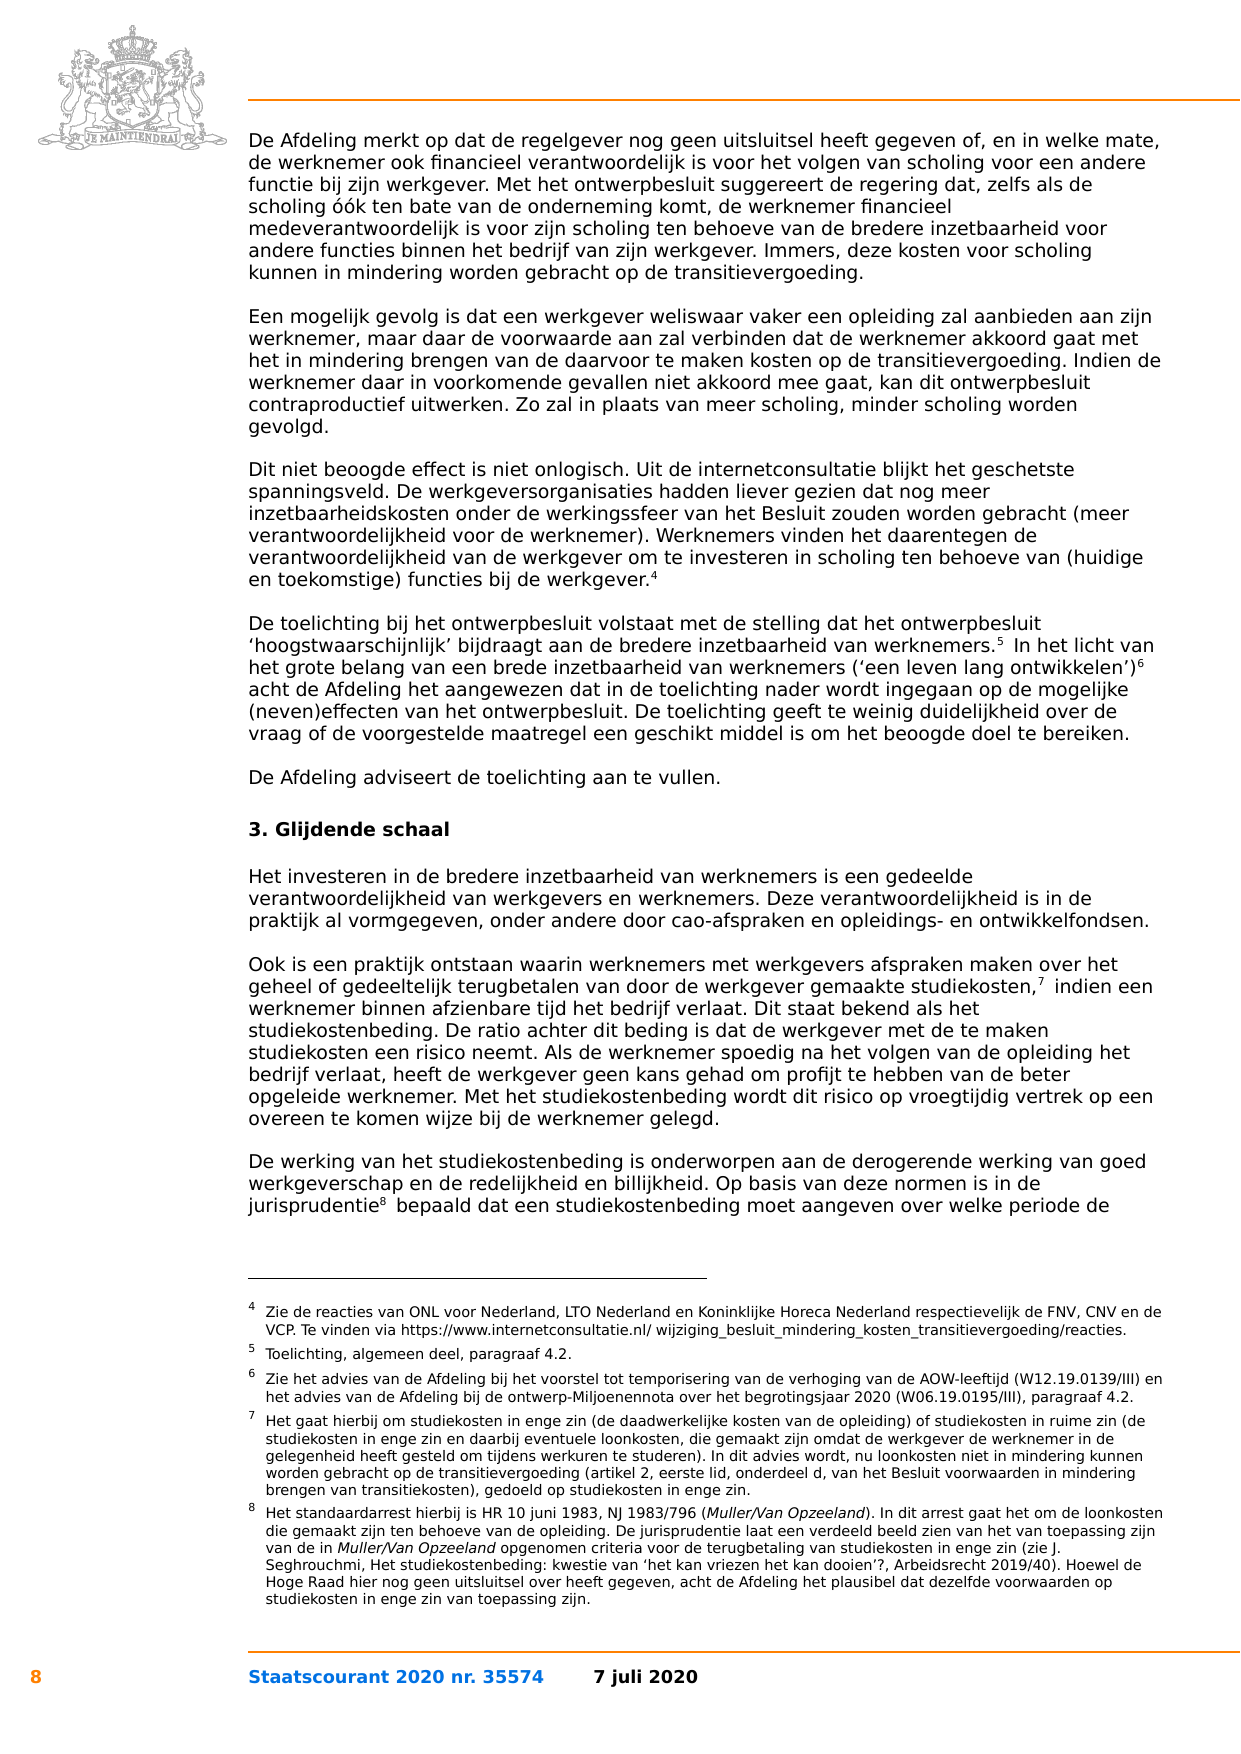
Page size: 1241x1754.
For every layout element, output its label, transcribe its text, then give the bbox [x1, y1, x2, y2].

text De toelichting bij het ontwerpbesluit volstaat met de stelling dat het ontwerpbesluit ‘hoogstwaarschijnlijk’ bijdraagt aan de bredere inzetbaarheid van werknemers. In het licht van het grote belang van een brede inzetbaarheid van werknemers (‘een leven lang ontwikkelen’) acht de Afdeling het aangewezen dat in de toelichting nader wordt ingegaan op de mogelijke (neven)effecten van het ontwerpbesluit. De toelichting geeft te weinig duidelijkheid over de vraag of de voorgestelde maatregel een geschikt middel is om het beoogde doel te bereiken. [248, 613, 1163, 745]
text Het investeren in de bredere inzetbaarheid van werknemers is een gedeelde verantwoordelijkheid van werkgevers en werknemers. Deze verantwoordelijkheid is in de praktijk al vormgegeven, onder andere door cao-afspraken en opleidings- en ontwikkelfondsen. [248, 866, 1163, 932]
text De werking van het studiekostenbeding is onderworpen aan de derogerende werking van goed werkgeverschap en de redelijkheid en billijkheid. Op basis van deze normen is in de jurisprudentie bepaald dat een studiekostenbeding moet aangeven over welke periode de [248, 1151, 1163, 1217]
subtitle 3. Glijdende schaal [248, 819, 1163, 841]
text Toelichting, algemeen deel, paragraaf 4.2. [248, 1342, 1163, 1364]
text Zie de reacties van ONL voor Nederland, LTO Nederland en Koninklijke Horeca Nederland respectievelijk de FNV, CNV en de VCP. Te vinden via https://www.internetconsultatie.nl/ wijziging_besluit_mindering_kosten_transitievergoeding/reacties. [248, 1300, 1163, 1339]
text Ook is een praktijk ontstaan waarin werknemers met werkgevers afspraken maken over het geheel of gedeeltelijk terugbetalen van door de werkgever gemaakte studiekosten, indien een werknemer binnen afzienbare tijd het bedrijf verlaat. Dit staat bekend als het studiekostenbeding. De ratio achter dit beding is dat de werkgever met de te maken studiekosten een risico neemt. Als de werknemer spoedig na het volgen van de opleiding het bedrijf verlaat, heeft de werkgever geen kans gehad om profijt te hebben van de beter opgeleide werknemer. Met het studiekostenbeding wordt dit risico op vroegtijdig vertrek op een overeen te komen wijze bij de werknemer gelegd. [248, 954, 1163, 1129]
text Zie het advies van de Afdeling bij het voorstel tot temporisering van de verhoging van de AOW-leeftijd (W12.19.0139/III) en het advies van de Afdeling bij de ontwerp-Miljoenennota over het begrotingsjaar 2020 (W06.19.0195/III), paragraaf 4.2. [248, 1367, 1163, 1406]
text Een mogelijk gevolg is dat een werkgever weliswaar vaker een opleiding zal aanbieden aan zijn werknemer, maar daar de voorwaarde aan zal verbinden dat de werknemer akkoord gaat met het in mindering brengen van de daarvoor te maken kosten op de transitievergoeding. Indien de werknemer daar in voorkomende gevallen niet akkoord mee gaat, kan dit ontwerpbesluit contraproductief uitwerken. Zo zal in plaats van meer scholing, minder scholing worden gevolgd. [248, 306, 1163, 437]
text Het gaat hierbij om studiekosten in enge zin (de daadwerkelijke kosten van de opleiding) of studiekosten in ruime zin (de studiekosten in enge zin en daarbij eventuele loonkosten, die gemaakt zijn omdat de werkgever de werknemer in de gelegenheid heeft gesteld om tijdens werkuren te studeren). In dit advies wordt, nu loonkosten niet in mindering kunnen worden gebracht op de transitievergoeding (artikel 2, eerste lid, onderdeel d, van het Besluit voorwaarden in mindering brengen van transitiekosten), gedoeld op studiekosten in enge zin. [248, 1409, 1163, 1498]
text Het standaardarrest hierbij is HR 10 juni 1983, NJ 1983/796 (Muller/Van Opzeeland). In dit arrest gaat het om de loonkosten die gemaakt zijn ten behoeve van de opleiding. De jurisprudentie laat een verdeeld beeld zien van het van toepassing zijn van de in Muller/Van Opzeeland opgenomen criteria voor de terugbetaling van studiekosten in enge zin (zie J. Seghrouchmi, Het studiekostenbeding: kwestie van ‘het kan vriezen het kan dooien’?, Arbeidsrecht 2019/40). Hoewel de Hoge Raad hier nog geen uitsluitsel over heeft gegeven, acht de Afdeling het plausibel dat dezelfde voorwaarden op studiekosten in enge zin van toepassing zijn. [248, 1501, 1163, 1608]
text De Afdeling merkt op dat de regelgever nog geen uitsluitsel heeft gegeven of, en in welke mate, de werknemer ook financieel verantwoordelijk is voor het volgen van scholing voor een andere functie bij zijn werkgever. Met het ontwerpbesluit suggereert de regering dat, zelfs als de scholing óók ten bate van de onderneming komt, de werknemer financieel medeverantwoordelijk is voor zijn scholing ten behoeve van de bredere inzetbaarheid voor andere functies binnen het bedrijf van zijn werkgever. Immers, deze kosten voor scholing kunnen in mindering worden gebracht op de transitievergoeding. [248, 130, 1163, 284]
text De Afdeling adviseert de toelichting aan te vullen. [248, 767, 1163, 789]
text Dit niet beoogde effect is niet onlogisch. Uit de internetconsultatie blijkt het geschetste spanningsveld. De werkgeversorganisaties hadden liever gezien dat nog meer inzetbaarheidskosten onder de werkingssfeer van het Besluit zouden worden gebracht (meer verantwoordelijkheid voor de werknemer). Werknemers vinden het daarentegen de verantwoordelijkheid van de werkgever om te investeren in scholing ten behoeve van (huidige en toekomstige) functies bij de werkgever. [248, 459, 1163, 591]
picture [38, 25, 227, 150]
